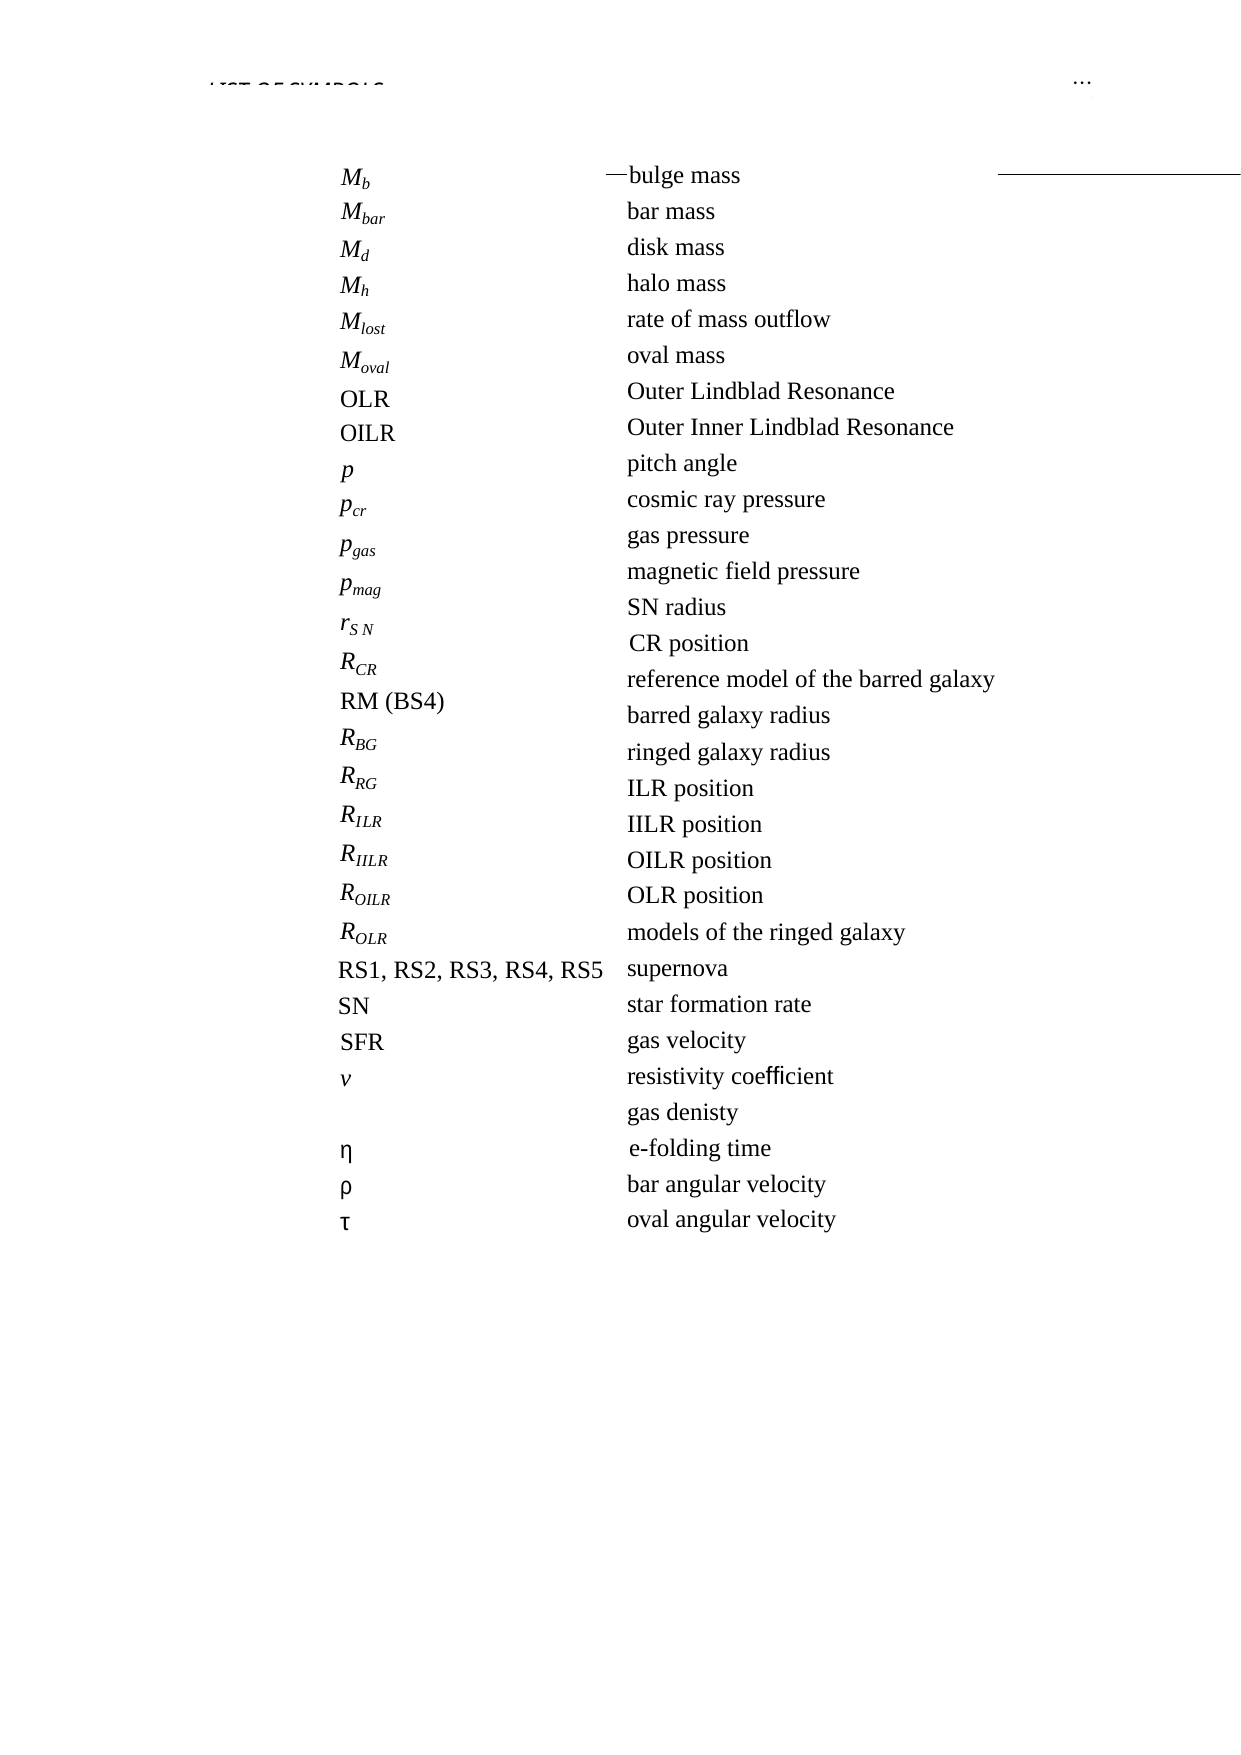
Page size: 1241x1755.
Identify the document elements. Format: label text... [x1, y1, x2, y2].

text magnetic field pressure SN radius [627, 556, 860, 621]
text bar mass disk mass halo mass [627, 196, 728, 297]
text RM (BS4) [340, 686, 606, 715]
text Mbar Md Mh Mlost Moval OLR OILR [340, 196, 398, 446]
text star formation rate gas velocity resistivity coefficient gas denisty [627, 989, 837, 1126]
text RBG RRG RILR RIILR ROILR ROLR [340, 722, 394, 950]
text IILR position OILR position OLR position [627, 809, 774, 909]
text bulge mass [629, 162, 998, 189]
text v η ρ τ [340, 1063, 353, 1236]
text SFR [340, 1027, 606, 1056]
text LIST OF SYMBOLS [207, 79, 404, 85]
text bar angular velocity oval angular velocity [627, 1162, 838, 1233]
text rate of mass outflow oval mass [627, 304, 831, 369]
text CR position [629, 628, 998, 657]
text reference model of the barred galaxy barred galaxy radius [627, 664, 996, 729]
text Mb [341, 162, 606, 191]
text ringed galaxy radius ILR position [627, 737, 832, 801]
text Outer Lindblad Resonance Outer Inner Lindblad Resonance pitch angle [627, 376, 955, 477]
text viii [1059, 77, 1094, 104]
text e-folding time [629, 1133, 998, 1162]
text p pcr pgas pmag rS N RCR [340, 454, 383, 680]
text cosmic ray pressure gas pressure [627, 484, 827, 549]
text models of the ringed galaxy supernova [627, 917, 907, 981]
text RS1, RS2, RS3, RS4, RS5 SN [338, 955, 604, 1020]
